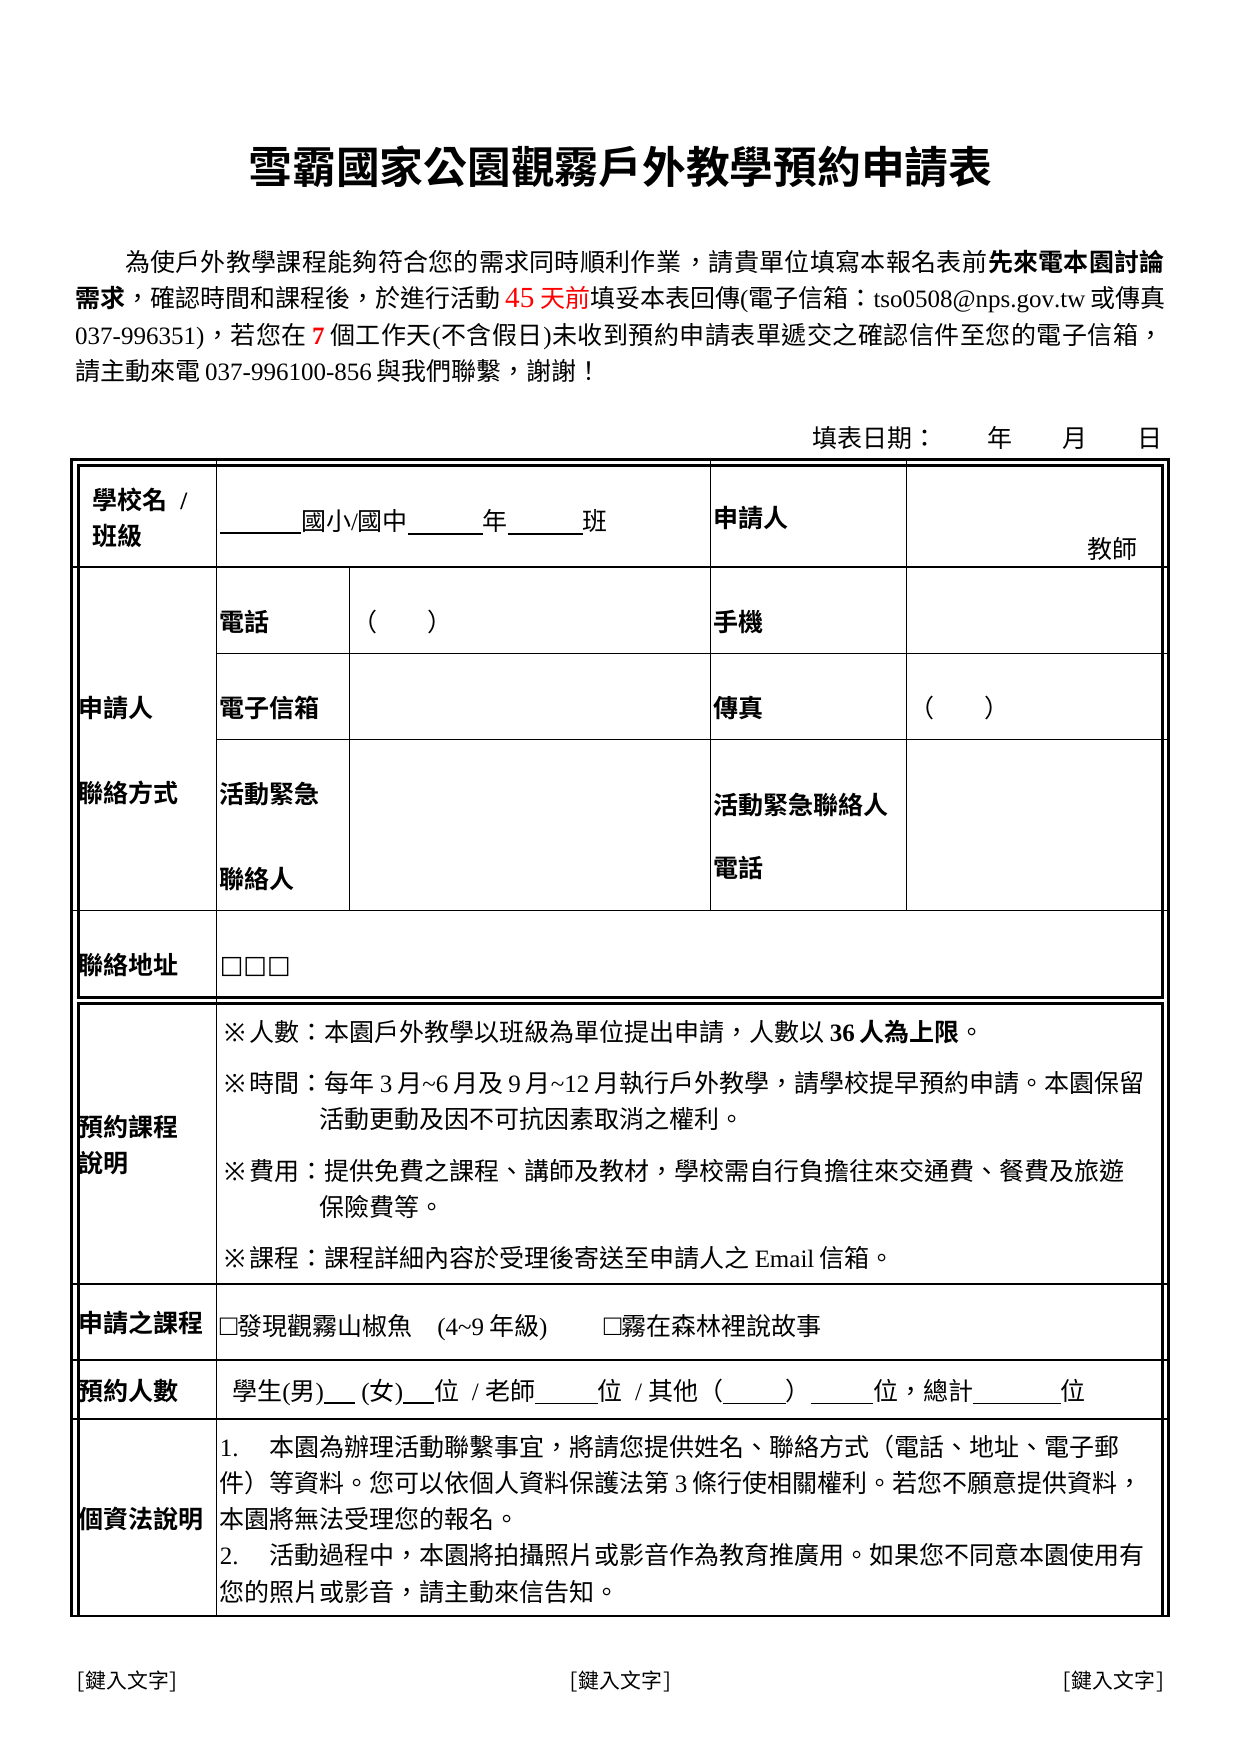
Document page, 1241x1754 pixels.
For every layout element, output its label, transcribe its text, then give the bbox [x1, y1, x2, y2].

table_cell □□□ [217, 911, 1161, 996]
table_cell 學校名 / 班級 [75, 461, 216, 566]
text 雪霸國家公園觀霧戶外教學預約申請表 [75, 91, 1165, 216]
table_cell 預約課程 說明 [75, 996, 216, 1282]
table_cell 活動緊急聯絡人電話 [711, 740, 906, 909]
table_header 填表日期： 年 月 日 [75, 395, 1165, 458]
table_cell 申請人 [711, 467, 906, 566]
table_cell 教師 [907, 461, 1165, 566]
table_cell ※人數：本園戶外教學以班級為單位提出申請，人數以36人為上限。 ※時間：每年3月~6月及9月~12月執行戶外教學，請學校提早預約申請。本園保留活動更動及因不可抗因素取消之權利。 ※費用：提供免費之課程、講師及教材，學校需自行負擔往來交通費、餐費及旅遊保險費等。 ※課程：課程詳細內容於受理後寄送至申請人之Email信箱。 [217, 996, 1165, 1282]
table_cell 申請之課程 [80, 1285, 216, 1359]
table_cell 活動緊急 聯絡人 [217, 740, 349, 909]
table_cell （ ） [907, 654, 1161, 738]
table_cell [350, 740, 710, 909]
table_cell 預約人數 [80, 1361, 216, 1418]
text 為使戶外教學課程能夠符合您的需求同時順利作業，請貴單位填寫本報名表前先來電本園討論需求，確認時間和課程後，於進行活動45天前填妥本表回傳(電子信箱：tso0508@nps.gov.tw或傳真037-996351)，若您在7個工作天(不含假日)未收到預約申請表單遞交之確認信件至您的電子信箱，請主動來電037-996100-856與我們聯繫，謝謝！ [75, 243, 1165, 388]
table_cell [907, 568, 1161, 652]
table_cell 個資法說明 [80, 1420, 216, 1615]
table_cell 國小/國中 年 班 [217, 467, 710, 566]
table_cell 學生(男) (女) 位 / 老師 位 / 其他（ ） 位，總計 位 [217, 1361, 1161, 1418]
table_cell 手機 [711, 568, 906, 652]
table_cell 電話 [217, 568, 349, 652]
table_cell [907, 740, 1161, 909]
table_cell □發現觀霧山椒魚 (4~9年級) □霧在森林裡說故事 [217, 1285, 1161, 1359]
table_cell 本園為辦理活動聯繫事宜，將請您提供姓名、聯絡方式（電話、地址、電子郵件）等資料。您可以依個人資料保護法第3條行使相關權利。若您不願意提供資料，本園將無法受理您的報名。 活動過程中，本園將拍攝照片或影音作為教育推廣用。如果您不同意本園使用有您的照片或影音，請主動來信告知。 [217, 1420, 1161, 1615]
table_cell （ ） [350, 568, 710, 652]
table_cell 傳真 [711, 654, 906, 738]
table_cell 電子信箱 [217, 654, 349, 738]
table_cell 申請人 聯絡方式 [80, 568, 216, 909]
table_cell [350, 654, 710, 738]
table_cell 聯絡地址 [80, 911, 216, 996]
